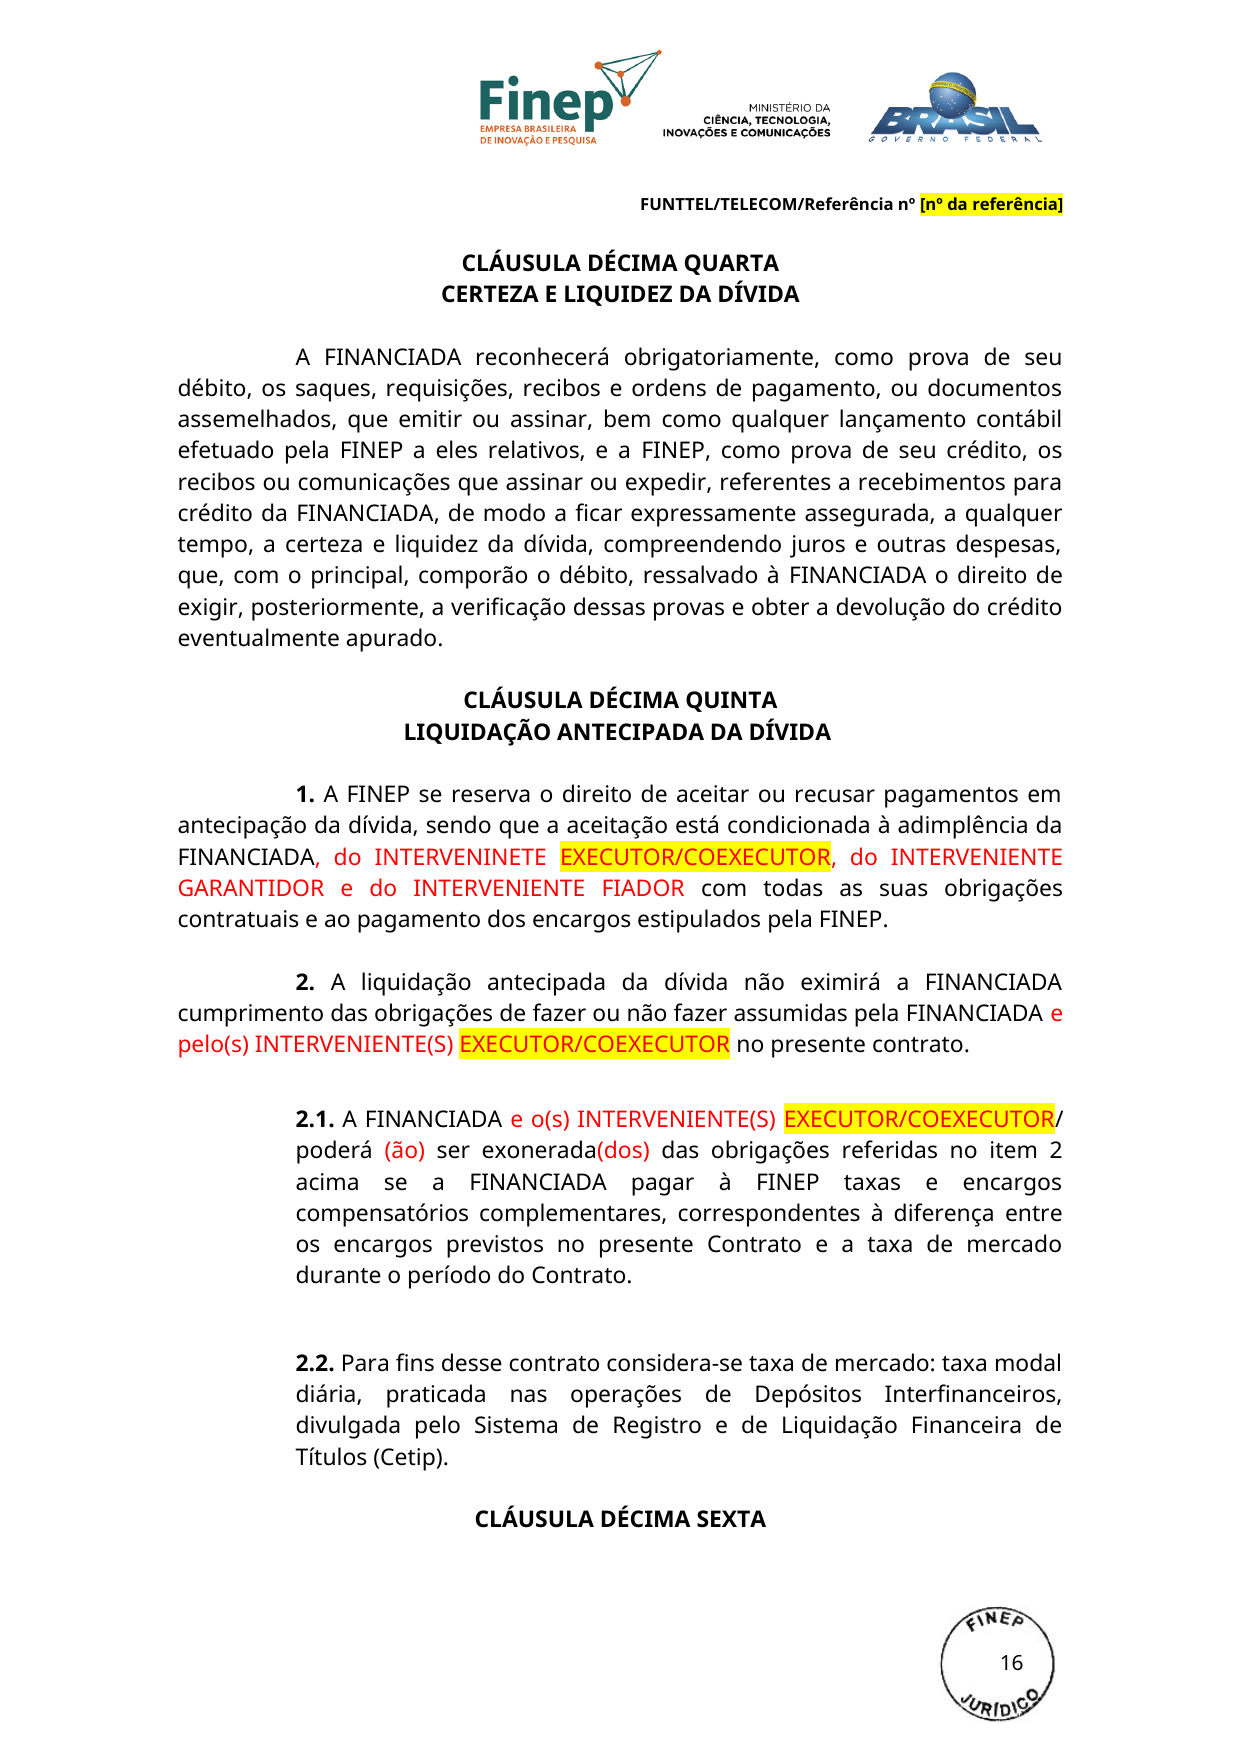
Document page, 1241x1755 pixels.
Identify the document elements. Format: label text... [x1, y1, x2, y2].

text A FINANCIADA reconhecerá obrigatoriamente, como prova de seu débito, os saques, requisições, recibos e ordens de pagamento, ou documentos assemelhados, que emitir ou assinar, bem como qualquer lançamento contábil efetuado pela FINEP a eles relativos, e a FINEP, como prova de seu crédito, os recibos ou comunicações que assinar ou expedir, referentes a recebimentos para crédito da FINANCIADA, de modo a ficar expressamente assegurada, a qualquer tempo, a certeza e liquidez da dívida, compreendendo juros e outras despesas, que, com o principal, comporão o débito, ressalvado à FINANCIADA o direito de exigir, posteriormente, a verificação dessas provas e obter a devolução do crédito eventualmente apurado. [177, 341, 1063, 653]
text 2.2. Para fins desse contrato considera-se taxa de mercado: taxa modal diária, praticada nas operações de Depósitos Interfinanceiros, divulgada pelo Sistema de Registro e de Liquidação Financeira de Títulos (Cetip). [295, 1347, 1063, 1472]
text 2. A liquidação antecipada da dívida não eximirá a FINANCIADA cumprimento das obrigações de fazer ou não fazer assumidas pela FINANCIADA e pelo(s) INTERVENIENTE(S) EXECUTOR/COEXECUTOR no presente contrato. [177, 966, 1063, 1059]
subtitle CERTEZA E LIQUIDEZ DA DÍVIDA [177, 278, 1063, 309]
text CLÁUSULA DÉCIMA SEXTA [177, 1503, 1063, 1534]
text CLÁUSULA DÉCIMA QUARTA [177, 247, 1063, 278]
text CLÁUSULA DÉCIMA QUINTA [177, 684, 1063, 716]
text LIQUIDAÇÃO ANTECIPADA DA DÍVIDA [177, 716, 1063, 747]
text 1. A FINEP se reserva o direito de aceitar ou recusar pagamentos em antecipação da dívida, sendo que a aceitação está condicionada à adimplência da FINANCIADA, do INTERVENINETE EXECUTOR/COEXECUTOR, do INTERVENIENTE GARANTIDOR e do INTERVENIENTE FIADOR com todas as suas obrigações contratuais e ao pagamento dos encargos estipulados pela FINEP. [177, 778, 1063, 934]
text 2.1. A FINANCIADA e o(s) INTERVENIENTE(S) EXECUTOR/COEXECUTOR/ poderá (ão) ser exonerada(dos) das obrigações referidas no item 2 acima se a FINANCIADA pagar à FINEP taxas e encargos compensatórios complementares, correspondentes à diferença entre os encargos previstos no presente Contrato e a taxa de mercado durante o período do Contrato. [295, 1103, 1063, 1291]
